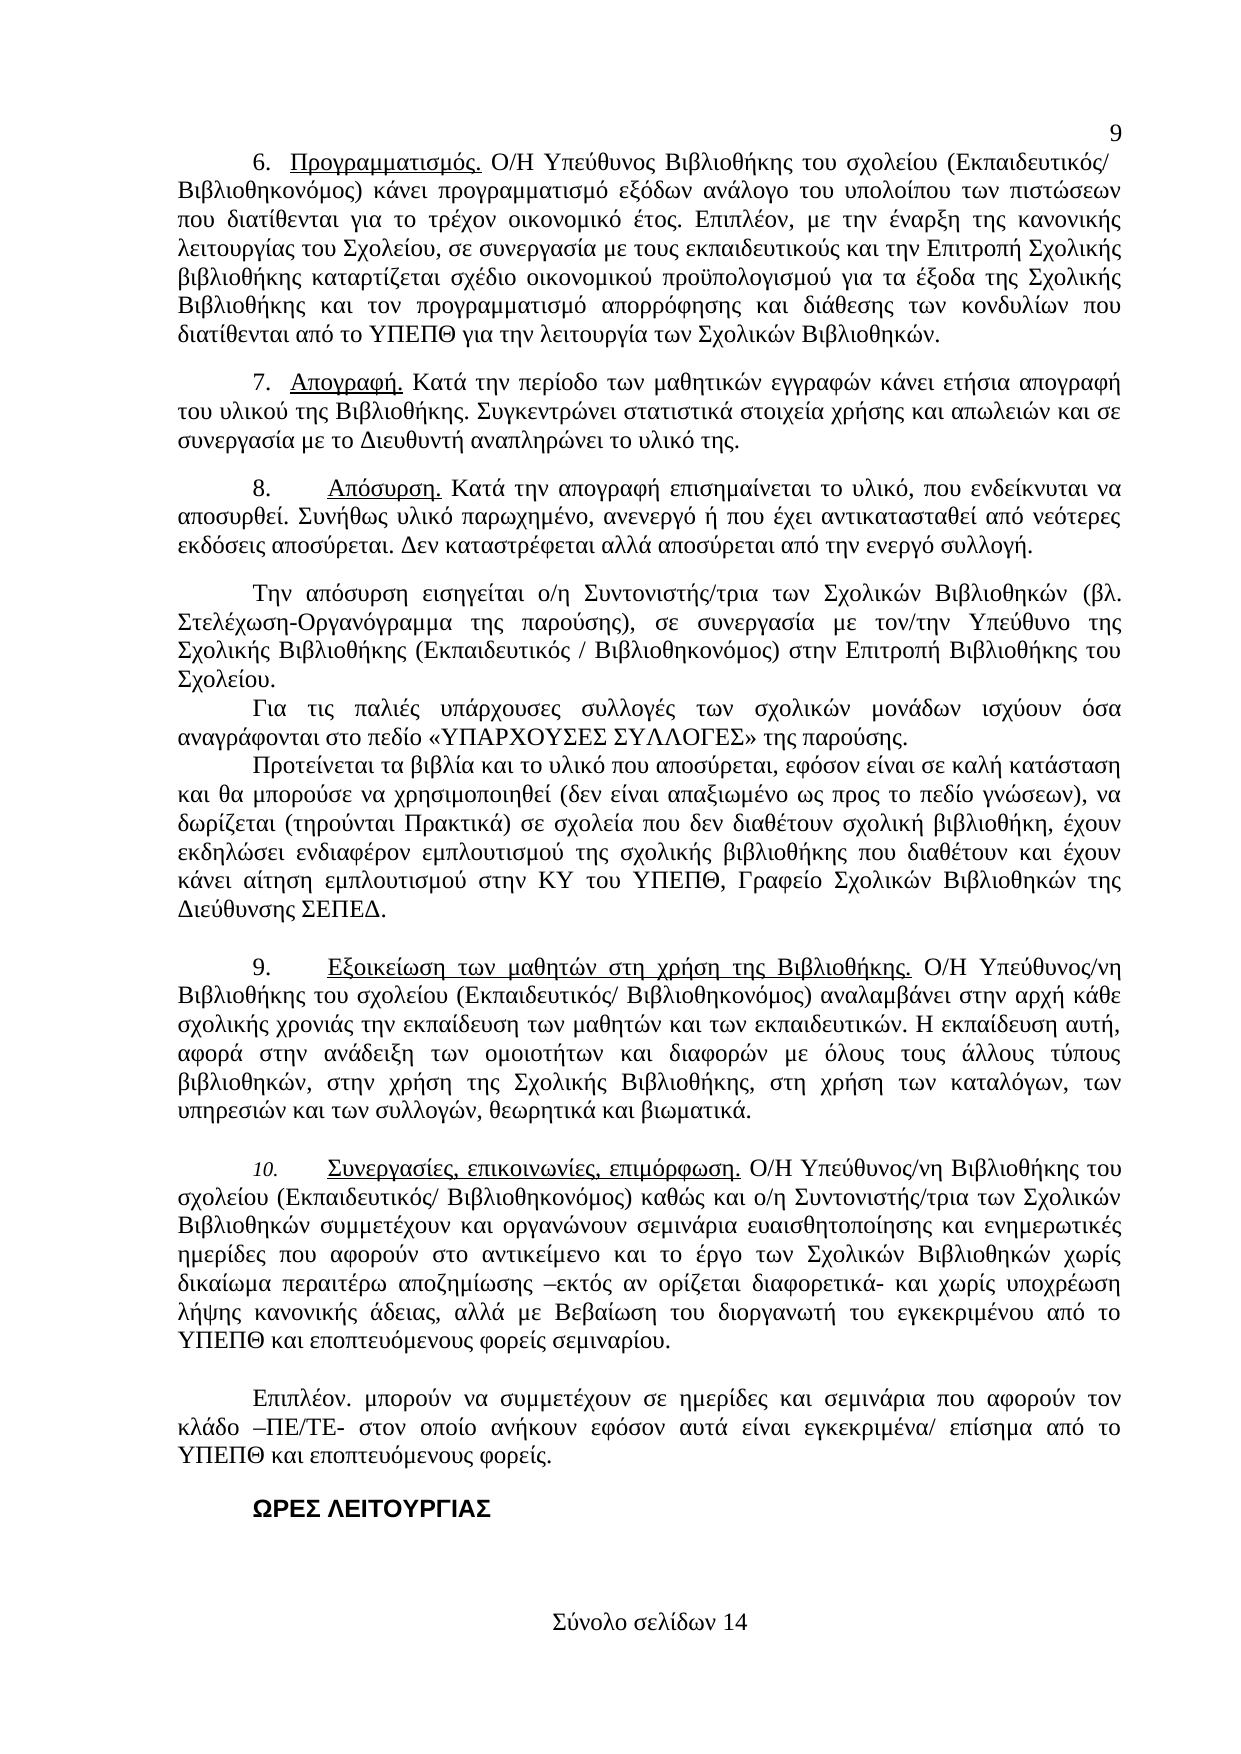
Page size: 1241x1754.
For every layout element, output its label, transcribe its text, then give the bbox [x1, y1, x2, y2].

list Απογραφή. Κατά την περίοδο των μαθητικών εγγραφών κάνει ετήσια απογραφή του υλικού της Βιβλιοθήκης. Συγκεντρώνει στατιστικά στοιχεία χρήσης και απωλειών και σε συνεργασία με το Διευθυντή αναπληρώνει το υλικό της. [177, 367, 1122, 453]
list Εξοικείωση των μαθητών στη χρήση της Βιβλιοθήκης. Ο/Η Υπεύθυνος/νη Βιβλιοθήκης του σχολείου (Εκπαιδευτικός/ Βιβλιοθηκονόμος) αναλαμβάνει στην αρχή κάθε σχολικής χρονιάς την εκπαίδευση των μαθητών και των εκπαιδευτικών. Η εκπαίδευση αυτή, αφορά στην ανάδειξη των ομοιοτήτων και διαφορών με όλους τους άλλους τύπους βιβλιοθηκών, στην χρήση της Σχολικής Βιβλιοθήκης, στη χρήση των καταλόγων, των υπηρεσιών και των συλλογών, θεωρητικά και βιωματικά. [177, 952, 1122, 1124]
text Προτείνεται τα βιβλία και το υλικό που αποσύρεται, εφόσον είναι σε καλή κατάσταση και θα μπορούσε να χρησιμοποιηθεί (δεν είναι απαξιωμένο ως προς το πεδίο γνώσεων), να δωρίζεται (τηρούνται Πρακτικά) σε σχολεία που δεν διαθέτουν σχολική βιβλιοθήκη, έχουν εκδηλώσει ενδιαφέρον εμπλουτισμού της σχολικής βιβλιοθήκης που διαθέτουν και έχουν κάνει αίτηση εμπλουτισμού στην ΚΥ του ΥΠΕΠΘ, Γραφείο Σχολικών Βιβλιοθηκών της Διεύθυνσης ΣΕΠΕΔ. [177, 751, 1122, 923]
subtitle ΩΡΕΣ ΛΕΙΤΟΥΡΓΙΑΣ [177, 1494, 1122, 1523]
text Την απόσυρση εισηγείται ο/η Συντονιστής/τρια των Σχολικών Βιβλιοθηκών (βλ. Στελέχωση-Οργανόγραμμα της παρούσης), σε συνεργασία με τον/την Υπεύθυνο της Σχολικής Βιβλιοθήκης (Εκπαιδευτικός / Βιβλιοθηκονόμος) στην Επιτροπή Βιβλιοθήκης του Σχολείου. [177, 578, 1122, 693]
text Για τις παλιές υπάρχουσες συλλογές των σχολικών μονάδων ισχύουν όσα αναγράφονται στο πεδίο «ΥΠΑΡΧΟΥΣΕΣ ΣΥΛΛΟΓΕΣ» της παρούσης. [177, 693, 1122, 751]
text Επιπλέον. μπορούν να συμμετέχουν σε ημερίδες και σεμινάρια που αφορούν τον κλάδο –ΠΕ/ΤΕ- στον οποίο ανήκουν εφόσον αυτά είναι εγκεκριμένα/ επίσημα από το ΥΠΕΠΘ και εποπτευόμενους φορείς. [177, 1383, 1122, 1469]
list Συνεργασίες, επικοινωνίες, επιμόρφωση. Ο/Η Υπεύθυνος/νη Βιβλιοθήκης του σχολείου (Εκπαιδευτικός/ Βιβλιοθηκονόμος) καθώς και ο/η Συντονιστής/τρια των Σχολικών Βιβλιοθηκών συμμετέχουν και οργανώνουν σεμινάρια ευαισθητοποίησης και ενημερωτικές ημερίδες που αφορούν στο αντικείμενο και το έργο των Σχολικών Βιβλιοθηκών χωρίς δικαίωμα περαιτέρω αποζημίωσης –εκτός αν ορίζεται διαφορετικά- και χωρίς υποχρέωση λήψης κανονικής άδειας, αλλά με Βεβαίωση του διοργανωτή του εγκεκριμένου από το ΥΠΕΠΘ και εποπτευόμενους φορείς σεμιναρίου. [177, 1153, 1122, 1354]
list Απόσυρση. Κατά την απογραφή επισημαίνεται το υλικό, που ενδείκνυται να αποσυρθεί. Συνήθως υλικό παρωχημένο, ανενεργό ή που έχει αντικατασταθεί από νεότερες εκδόσεις αποσύρεται. Δεν καταστρέφεται αλλά αποσύρεται από την ενεργό συλλογή. [177, 473, 1122, 559]
list Προγραμματισμός. Ο/Η Υπεύθυνος Βιβλιοθήκης του σχολείου (Εκπαιδευτικός/ Βιβλιοθηκονόμος) κάνει προγραμματισμό εξόδων ανάλογο του υπολοίπου των πιστώσεων που διατίθενται για το τρέχον οικονομικό έτος. Επιπλέον, με την έναρξη της κανονικής λειτουργίας του Σχολείου, σε συνεργασία με τους εκπαιδευτικούς και την Επιτροπή Σχολικής βιβλιοθήκης καταρτίζεται σχέδιο οικονομικού προϋπολογισμού για τα έξοδα της Σχολικής Βιβλιοθήκης και τον προγραμματισμό απορρόφησης και διάθεσης των κονδυλίων που διατίθενται από το ΥΠΕΠΘ για την λειτουργία των Σχολικών Βιβλιοθηκών. [177, 147, 1122, 348]
